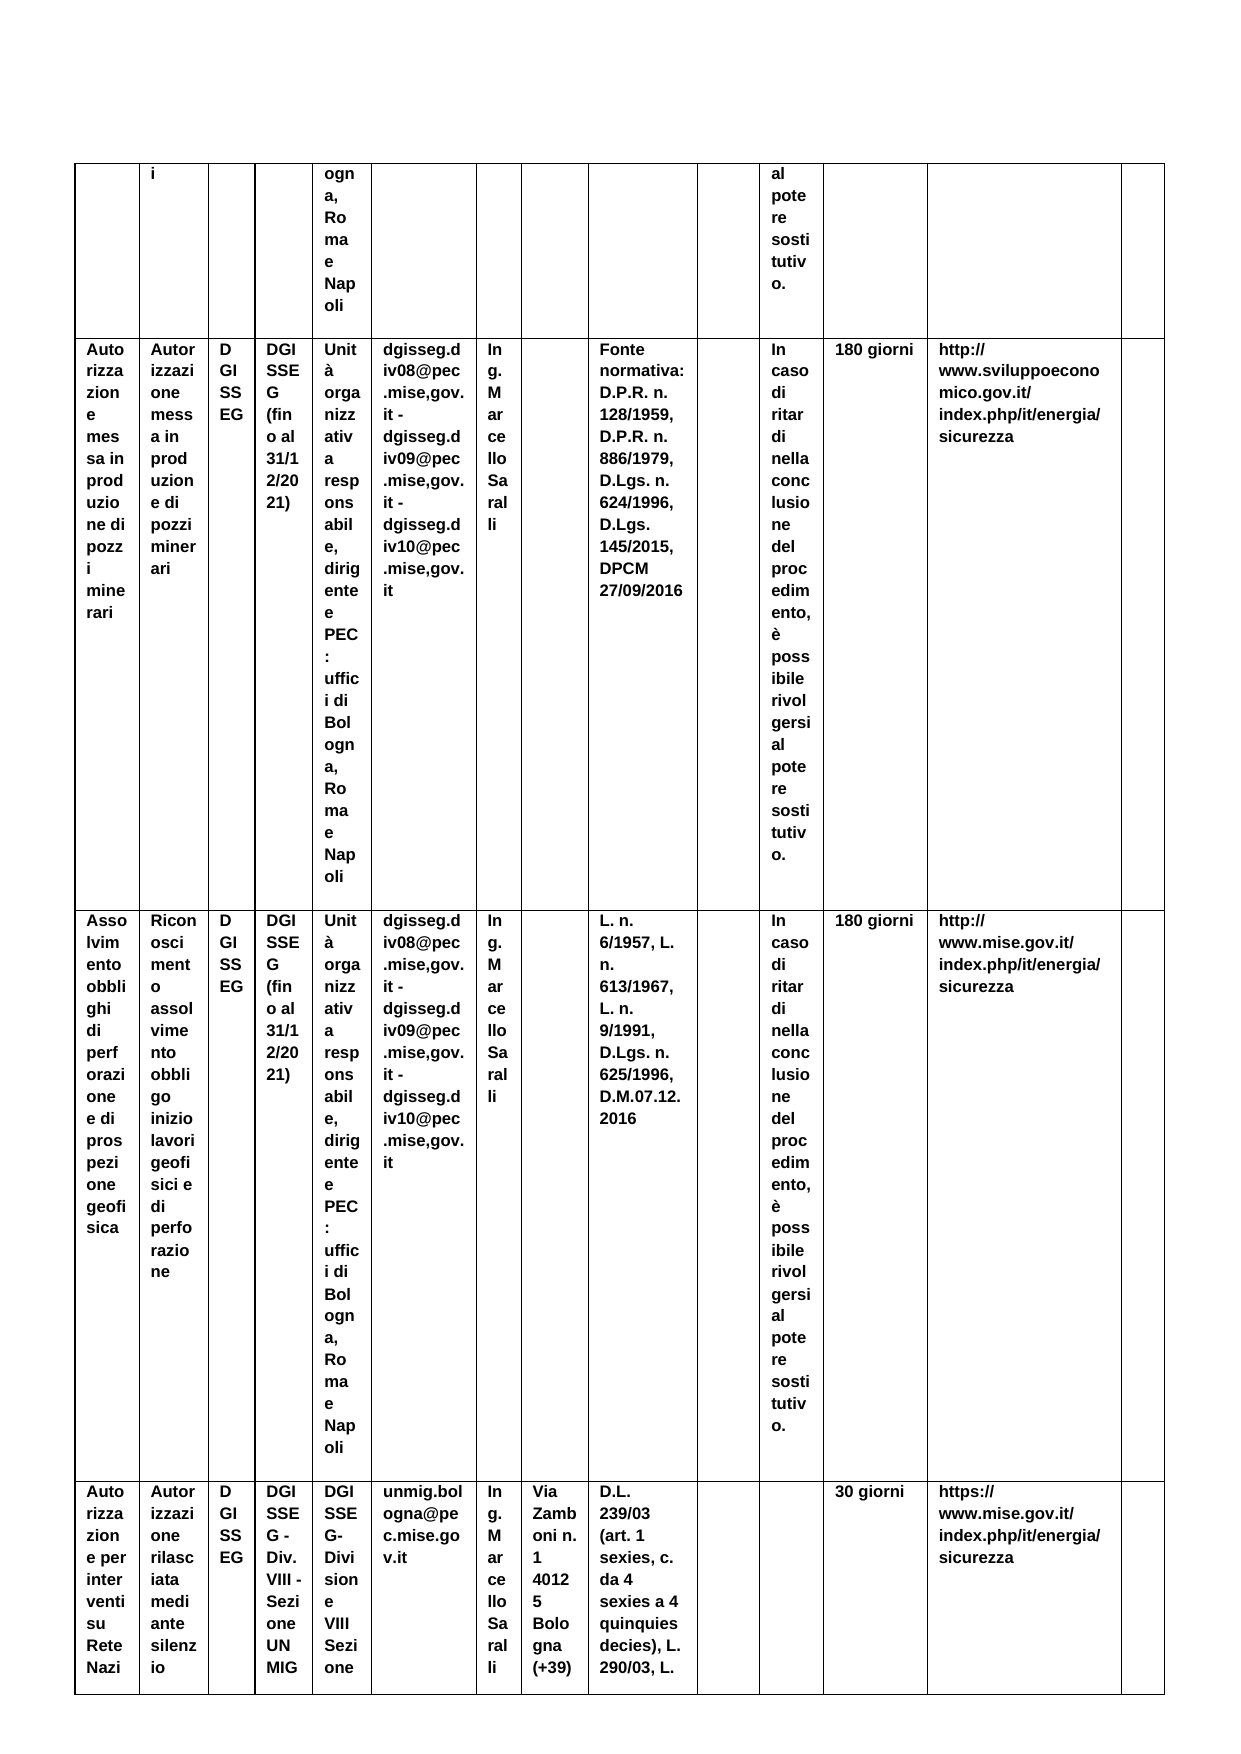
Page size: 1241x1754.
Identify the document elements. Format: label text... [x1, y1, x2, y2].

table_cell https://www.mise.gov.it/index.php/it/energia/sicurezza [928, 1482, 1121, 1694]
table_cell ogna, Roma e Napoli [313, 164, 371, 338]
table_cell [522, 911, 588, 1481]
table_cell [1122, 164, 1164, 338]
table_cell [256, 164, 312, 338]
table_cell [1122, 1482, 1164, 1694]
table_cell [1122, 911, 1164, 1481]
table_cell Autorizzazione per interventi su Rete Nazi [76, 1482, 139, 1694]
table_cell Assolvimento obblighi di perforazione e di prospezione geofisica [76, 911, 139, 1481]
table_cell Ing. Marcello Saralli [477, 1482, 521, 1694]
table_cell 180 giorni [824, 911, 927, 1481]
table_cell [760, 1482, 823, 1694]
table_cell al potere sostitutivo. [760, 164, 823, 338]
table_cell DGISSEG [209, 339, 254, 909]
table_cell unmig.bologna@pec.mise.gov.it [372, 1482, 476, 1694]
table_cell Riconoscimento assolvimento obbligo inizio lavori geofisici e di perforazione [140, 911, 208, 1481]
table_cell 180 giorni [824, 339, 927, 909]
table_cell [698, 339, 759, 909]
table_cell DGISSEG [209, 1482, 254, 1694]
table_cell i [140, 164, 208, 338]
table_cell http://www.mise.gov.it/index.php/it/energia/sicurezza [928, 911, 1121, 1481]
table_cell DGISSEG (fino al 31/12/2021) [256, 339, 312, 909]
table_cell [589, 164, 697, 338]
table_cell [1122, 339, 1164, 909]
table_cell dgisseg.div08@pec.mise,gov.it -dgisseg.div09@pec.mise,gov.it - dgisseg.div10@pec.mise,gov.it [372, 339, 476, 909]
table_cell 30 giorni [824, 1482, 927, 1694]
table_cell Unità organizzativa responsabile, dirigente e PEC: uffici di Bologna, Roma e Napoli [313, 911, 371, 1481]
table_cell http://www.sviluppoeconomico.gov.it/index.php/it/energia/sicurezza [928, 339, 1121, 909]
table_cell Ing. Marcello Saralli [477, 339, 521, 909]
table_cell [372, 164, 476, 338]
table_cell In caso di ritardi nella conclusione del procedimento, è possibile rivolgersi al potere sostitutivo. [760, 339, 823, 909]
table_cell In caso di ritardi nella conclusione del procedimento, è possibile rivolgersi al potere sostitutivo. [760, 911, 823, 1481]
table_cell Unità organizzativa responsabile, dirigente e PEC: uffici di Bologna, Roma e Napoli [313, 339, 371, 909]
table_cell [698, 1482, 759, 1694]
table_cell [522, 339, 588, 909]
table_cell [698, 911, 759, 1481]
table_cell Ing. Marcello Saralli [477, 911, 521, 1481]
table_cell DGISSEG - Div. VIII - Sezione UNMIG [256, 1482, 312, 1694]
table_cell L. n. 6/1957, L. n. 613/1967, L. n. 9/1991, D.Lgs. n. 625/1996, D.M.07.12.2016 [589, 911, 697, 1481]
table_cell Fonte normativa: D.P.R. n. 128/1959, D.P.R. n. 886/1979, D.Lgs. n. 624/1996, D.Lgs. 145/2015, DPCM 27/09/2016 [589, 339, 697, 909]
table_cell [477, 164, 521, 338]
table_cell [522, 164, 588, 338]
table_cell [928, 164, 1121, 338]
table_cell Via Zamboni n. 1 40125 Bologna (+39) [522, 1482, 588, 1694]
table_cell DGISSEG-Divisione VIII Sezione [313, 1482, 371, 1694]
table_cell dgisseg.div08@pec.mise,gov.it -dgisseg.div09@pec.mise,gov.it - dgisseg.div10@pec.mise,gov.it [372, 911, 476, 1481]
table_cell Autorizzazione rilasciata mediante silenzio [140, 1482, 208, 1694]
table_cell [824, 164, 927, 338]
table_cell [209, 164, 254, 338]
table_cell Autorizzazione messa in produzione di pozzi minerari [76, 339, 139, 909]
table_cell [76, 164, 139, 338]
table_cell D.L. 239/03 (art. 1 sexies, c. da 4 sexies a 4 quinquiesdecies), L. 290/03, L. [589, 1482, 697, 1694]
table_cell DGISSEG (fino al 31/12/2021) [256, 911, 312, 1481]
table_cell [698, 164, 759, 338]
table_cell Autorizzazione messa in produzione di pozzi minerari [140, 339, 208, 909]
table_cell DGISSEG [209, 911, 254, 1481]
